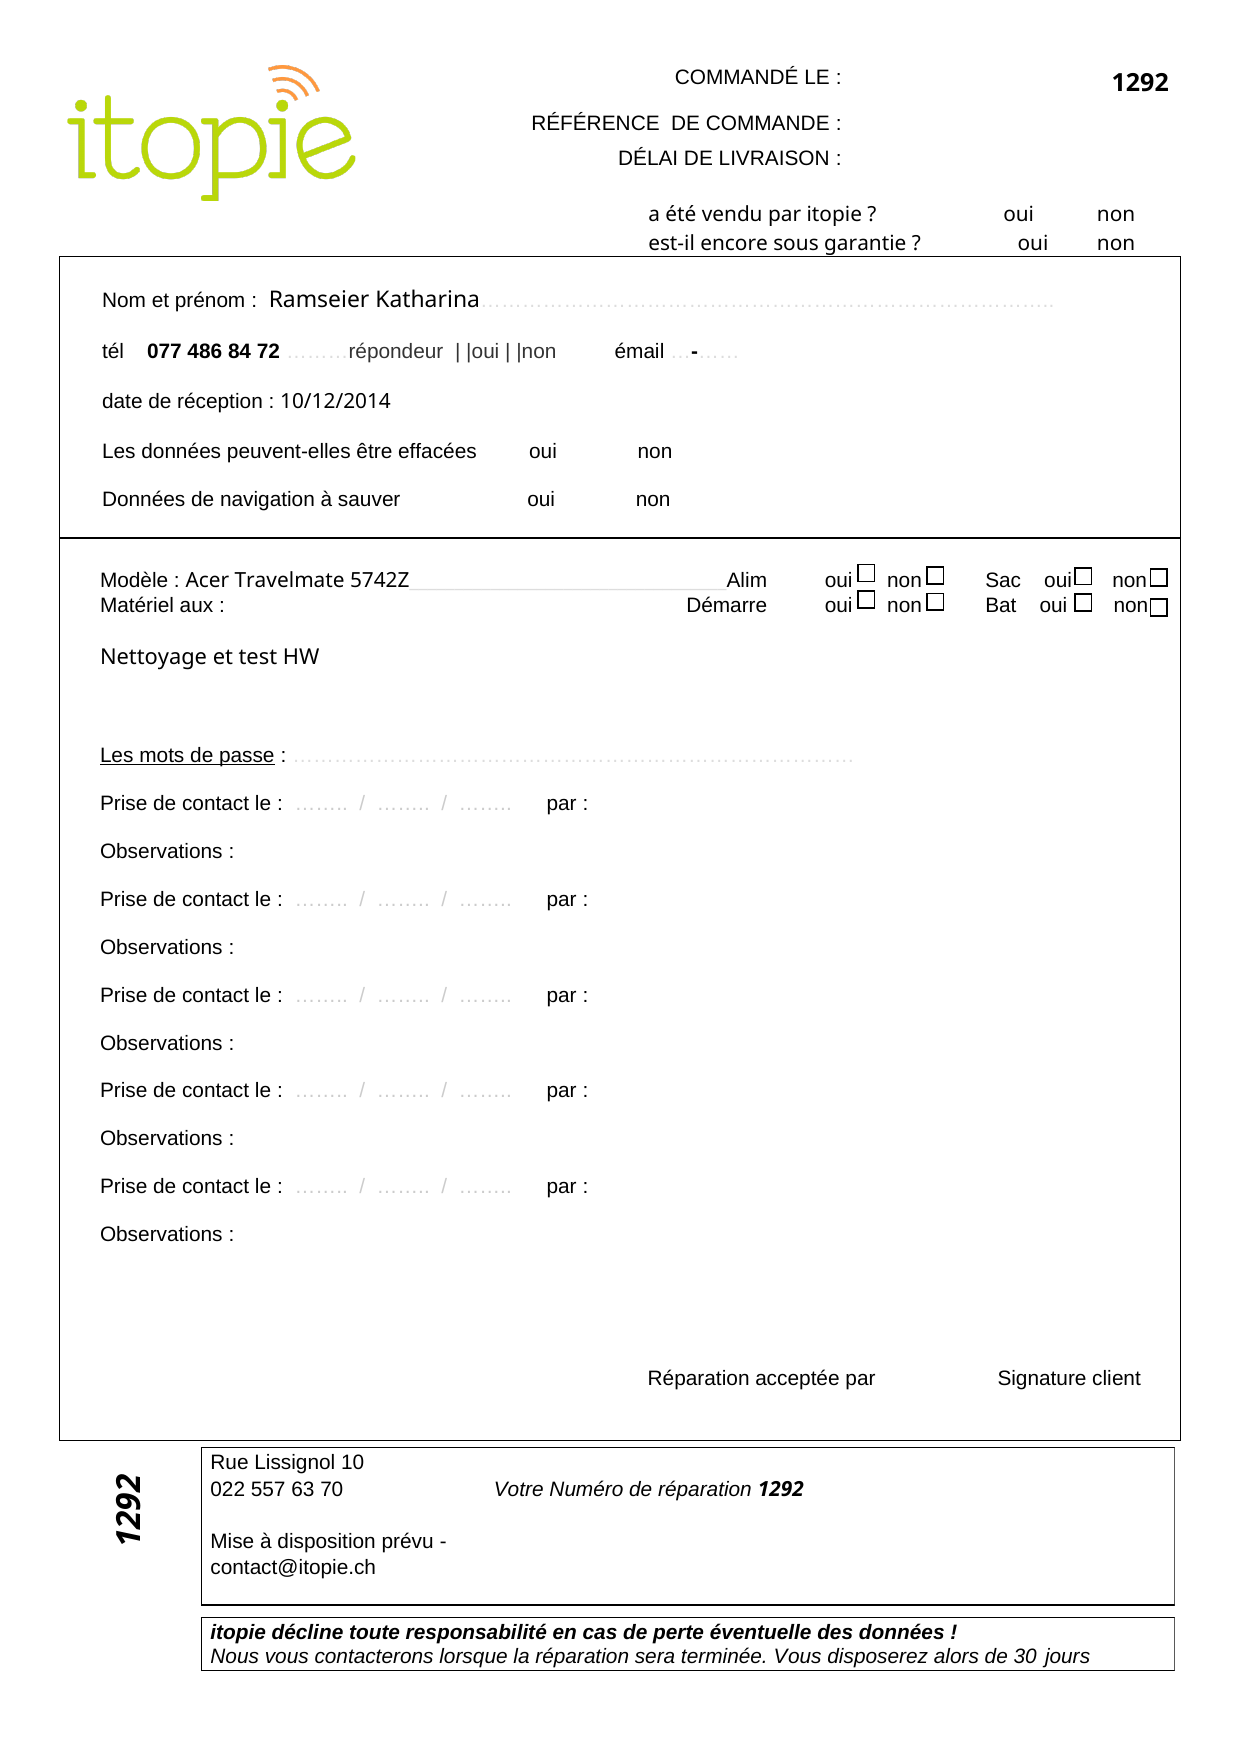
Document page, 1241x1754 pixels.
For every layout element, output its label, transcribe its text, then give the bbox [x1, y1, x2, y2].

text Observations : [60, 1123, 1180, 1150]
text Observations : [60, 836, 1180, 863]
table_cell RÉFÉRENCE DE COMMANDE : [490, 105, 847, 140]
table_cell itopie décline toute responsabilité en cas de perte éventuelle des données ! Nous vous contacterons lorsque la réparation sera terminée. Vous disposerez alors de 30 jours [195, 1611, 1180, 1677]
table_cell [847, 105, 1180, 140]
text Nom et prénom : Ramseier Katharina……………………………………………………………………….. [60, 280, 1180, 314]
text Modèle : Acer Travelmate 5742Z Alim oui non Sac oui non [879, 562, 925, 590]
text Prise de contact le : …….. / …….. / …….. par : [60, 883, 1180, 911]
table_cell [847, 140, 1180, 175]
text Observations : [60, 931, 1180, 958]
table_header 1292 [847, 59, 1180, 104]
text Les données peuvent-elles être effacées oui non [60, 436, 1180, 463]
text a été vendu par itopie ? oui non [59, 199, 1181, 228]
text Modèle : Acer Travelmate 5742Z Alim oui non Sac oui non [948, 562, 1180, 590]
table_cell DÉLAI DE LIVRAISON : [490, 140, 847, 175]
picture [67, 65, 356, 201]
table_header COMMANDÉ LE : [490, 59, 847, 104]
text Prise de contact le : …….. / …….. / …….. par : [60, 1075, 1180, 1102]
text Prise de contact le : …….. / …….. / …….. par : [60, 1171, 1180, 1198]
text Données de navigation à sauver oui non [60, 484, 1180, 511]
text Réparation acceptée par Signature client [60, 1363, 1180, 1390]
text Observations : [60, 1027, 1180, 1054]
text Modèle : Acer Travelmate 5742Z Alim oui non Sac oui non [60, 562, 856, 590]
text Prise de contact le : …….. / …….. / …….. par : [60, 788, 1180, 815]
text Nettoyage et test HW [60, 638, 1180, 671]
text tél 077 486 84 72 ………répondeur | |oui | |non émail …-…… [60, 335, 1180, 362]
text Prise de contact le : …….. / …….. / …….. par : [60, 979, 1180, 1006]
table_header Rue Lissignol 10 022 557 63 70 Votre Numéro de réparation 1292 Mise à disposition prévu - contact@itopie.ch [195, 1441, 1180, 1611]
text est-il encore sous garantie ? oui non [59, 228, 1181, 256]
text Observations : [60, 1219, 1180, 1246]
text Matériel aux : Démarre oui non Bat oui non [60, 590, 1180, 617]
table_header 1292 [59, 1441, 195, 1677]
text date de réception : 10/12/2014 [60, 383, 1180, 415]
text Les mots de passe : ……………………………………………………………………… [60, 740, 1180, 767]
